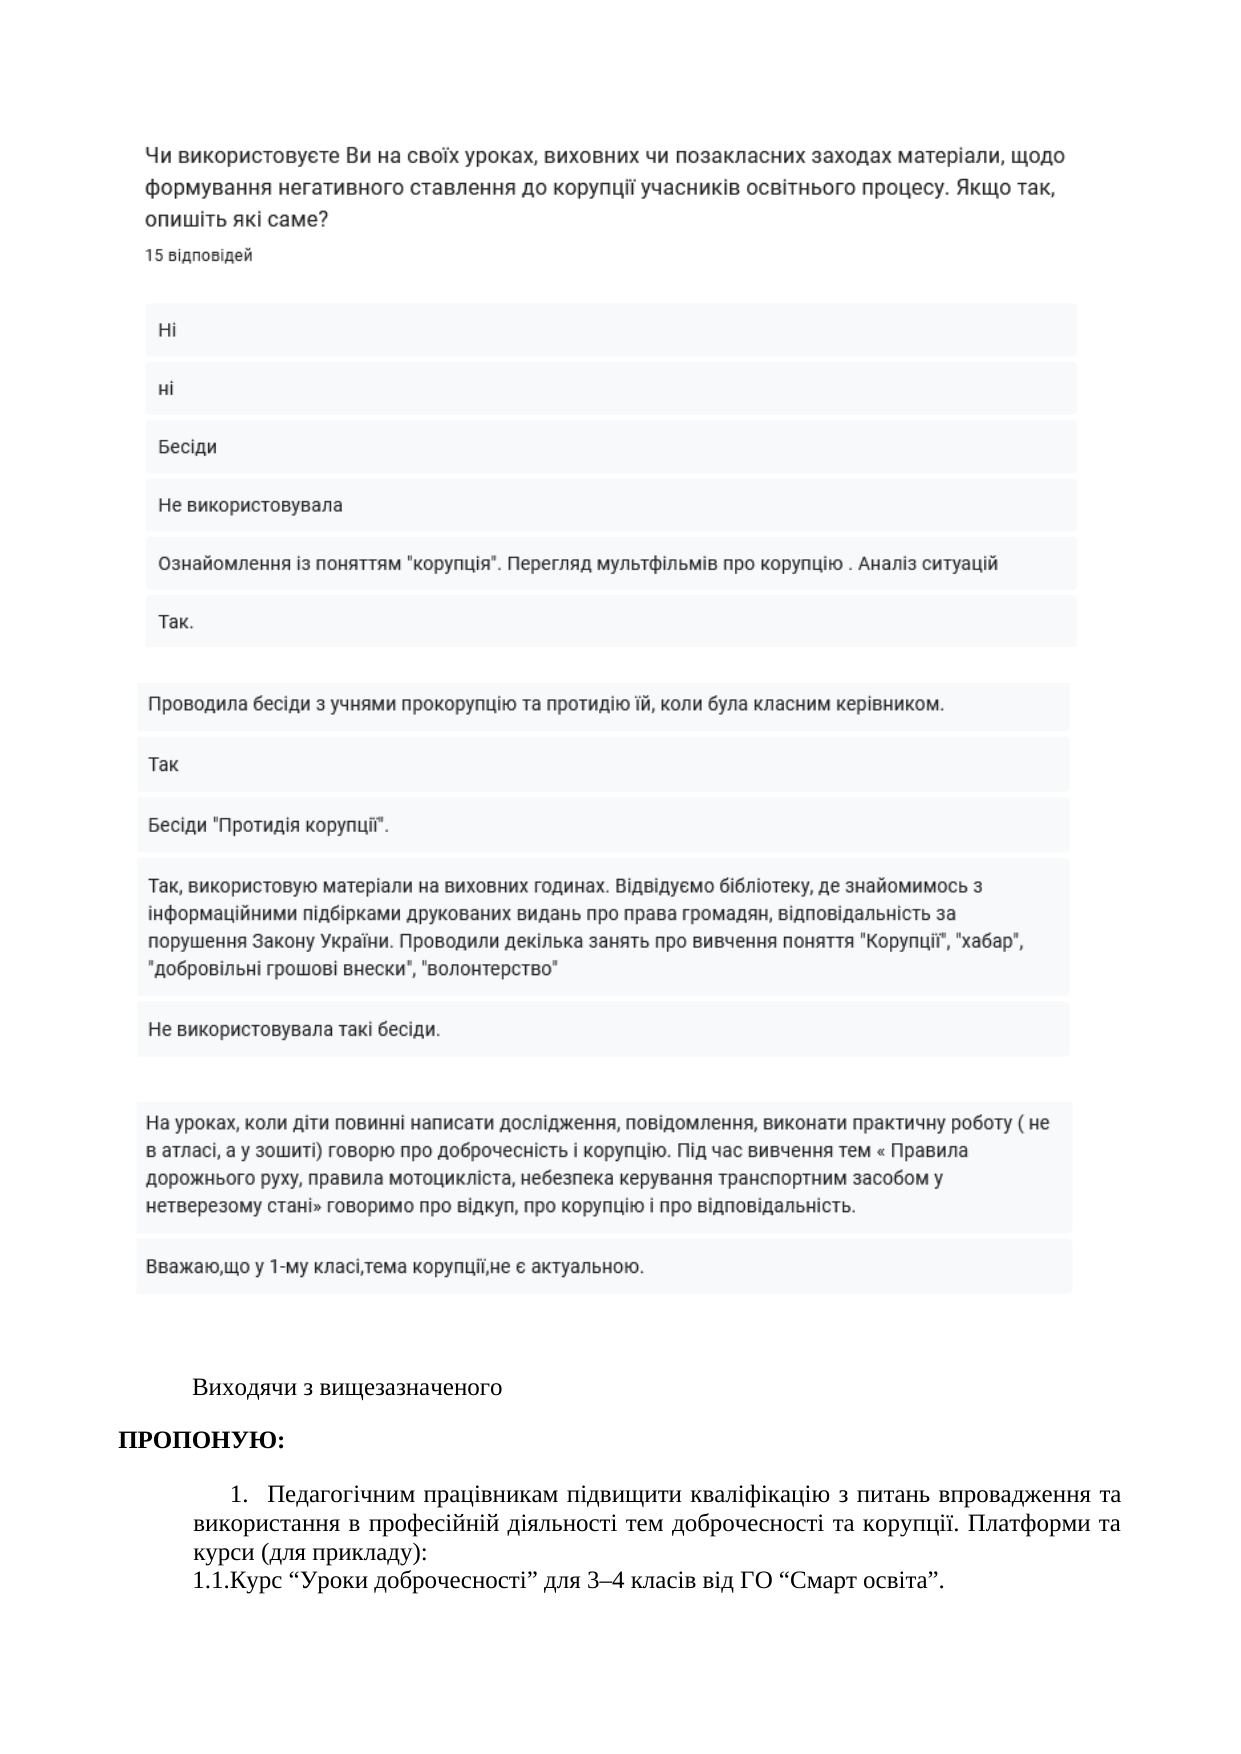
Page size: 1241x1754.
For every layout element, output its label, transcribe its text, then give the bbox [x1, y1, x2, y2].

text Виходячи з вищезазначеного [118, 1372, 1122, 1400]
text 1.1.Курс “Уроки доброчесності” для 3–4 класів від ГО “Смарт освіта”. [118, 1566, 1122, 1594]
text ПРОПОНУЮ: [118, 1426, 1122, 1454]
list Педагогічним працівникам підвищити кваліфікацію з питань впровадження та використання в професійній діяльності тем доброчесності та корупції. Платформи та курси (для прикладу): [156, 1479, 1122, 1566]
